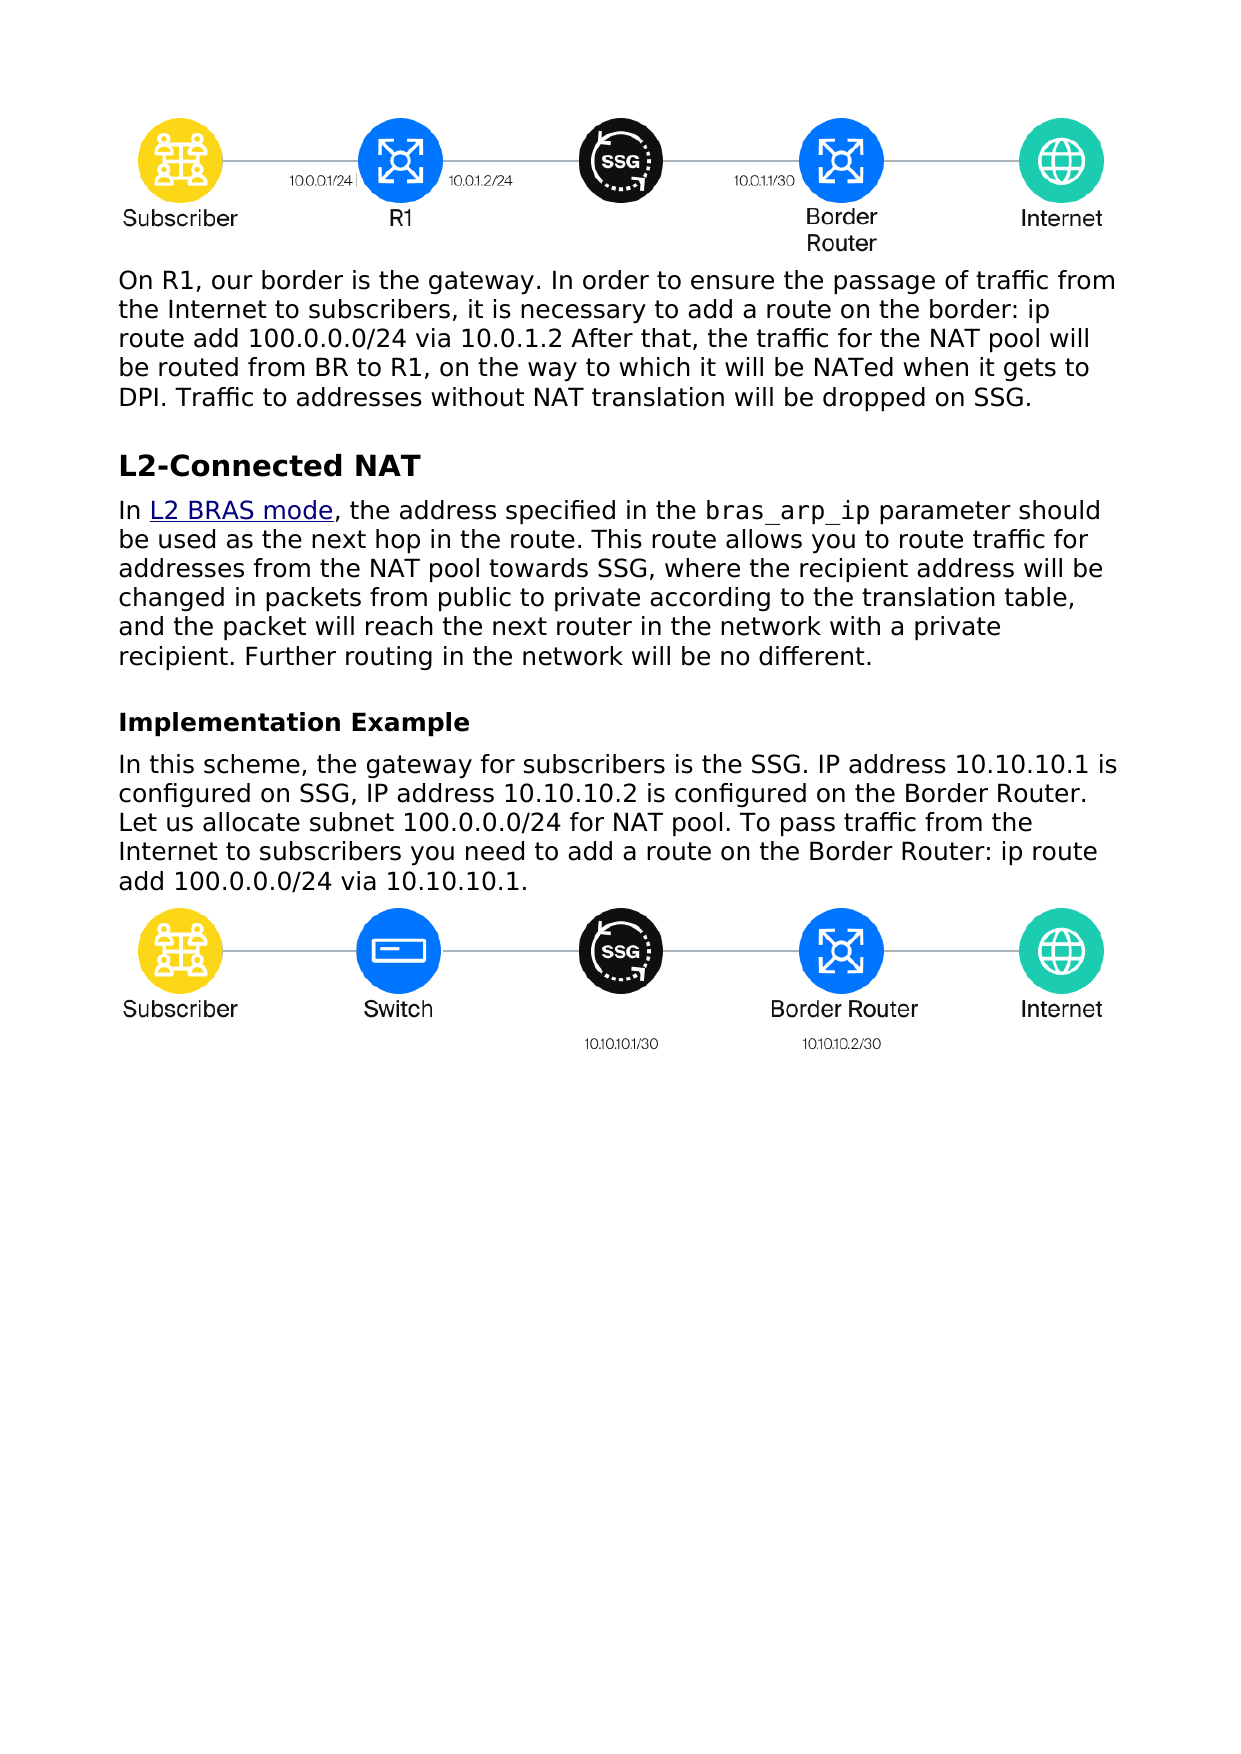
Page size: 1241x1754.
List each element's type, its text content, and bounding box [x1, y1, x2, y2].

subtitle Implementation Example [118, 708, 1122, 738]
subtitle L2-Connected NAT [118, 449, 1122, 483]
text In L2 BRAS mode, the address specified in the bras_arp_ip parameter should be used as the next hop in the route. This route allows you to route traffic for addresses from the NAT pool towards SSG, where the recipient address will be changed in packets from public to private according to the translation table, and the packet will reach the next router in the network with a private recipient. Further routing in the network will be no different. [118, 496, 1122, 671]
picture [118, 118, 1123, 254]
picture [118, 908, 1123, 1050]
text In this scheme, the gateway for subscribers is the SSG. IP address 10.10.10.1 is configured on SSG, IP address 10.10.10.2 is configured on the Border Router. Let us allocate subnet 100.0.0.0/24 for NAT pool. To pass traffic from the Internet to subscribers you need to add a route on the Border Router: ip route add 100.0.0.0/24 via 10.10.10.1. [118, 750, 1122, 896]
text On R1, our border is the gateway. In order to ensure the passage of traffic from the Internet to subscribers, it is necessary to add a route on the border: ip route add 100.0.0.0/24 via 10.0.1.2 After that, the traffic for the NAT pool will be routed from BR to R1, on the way to which it will be NATed when it gets to DPI. Traffic to addresses without NAT translation will be dropped on SSG. [118, 266, 1122, 412]
